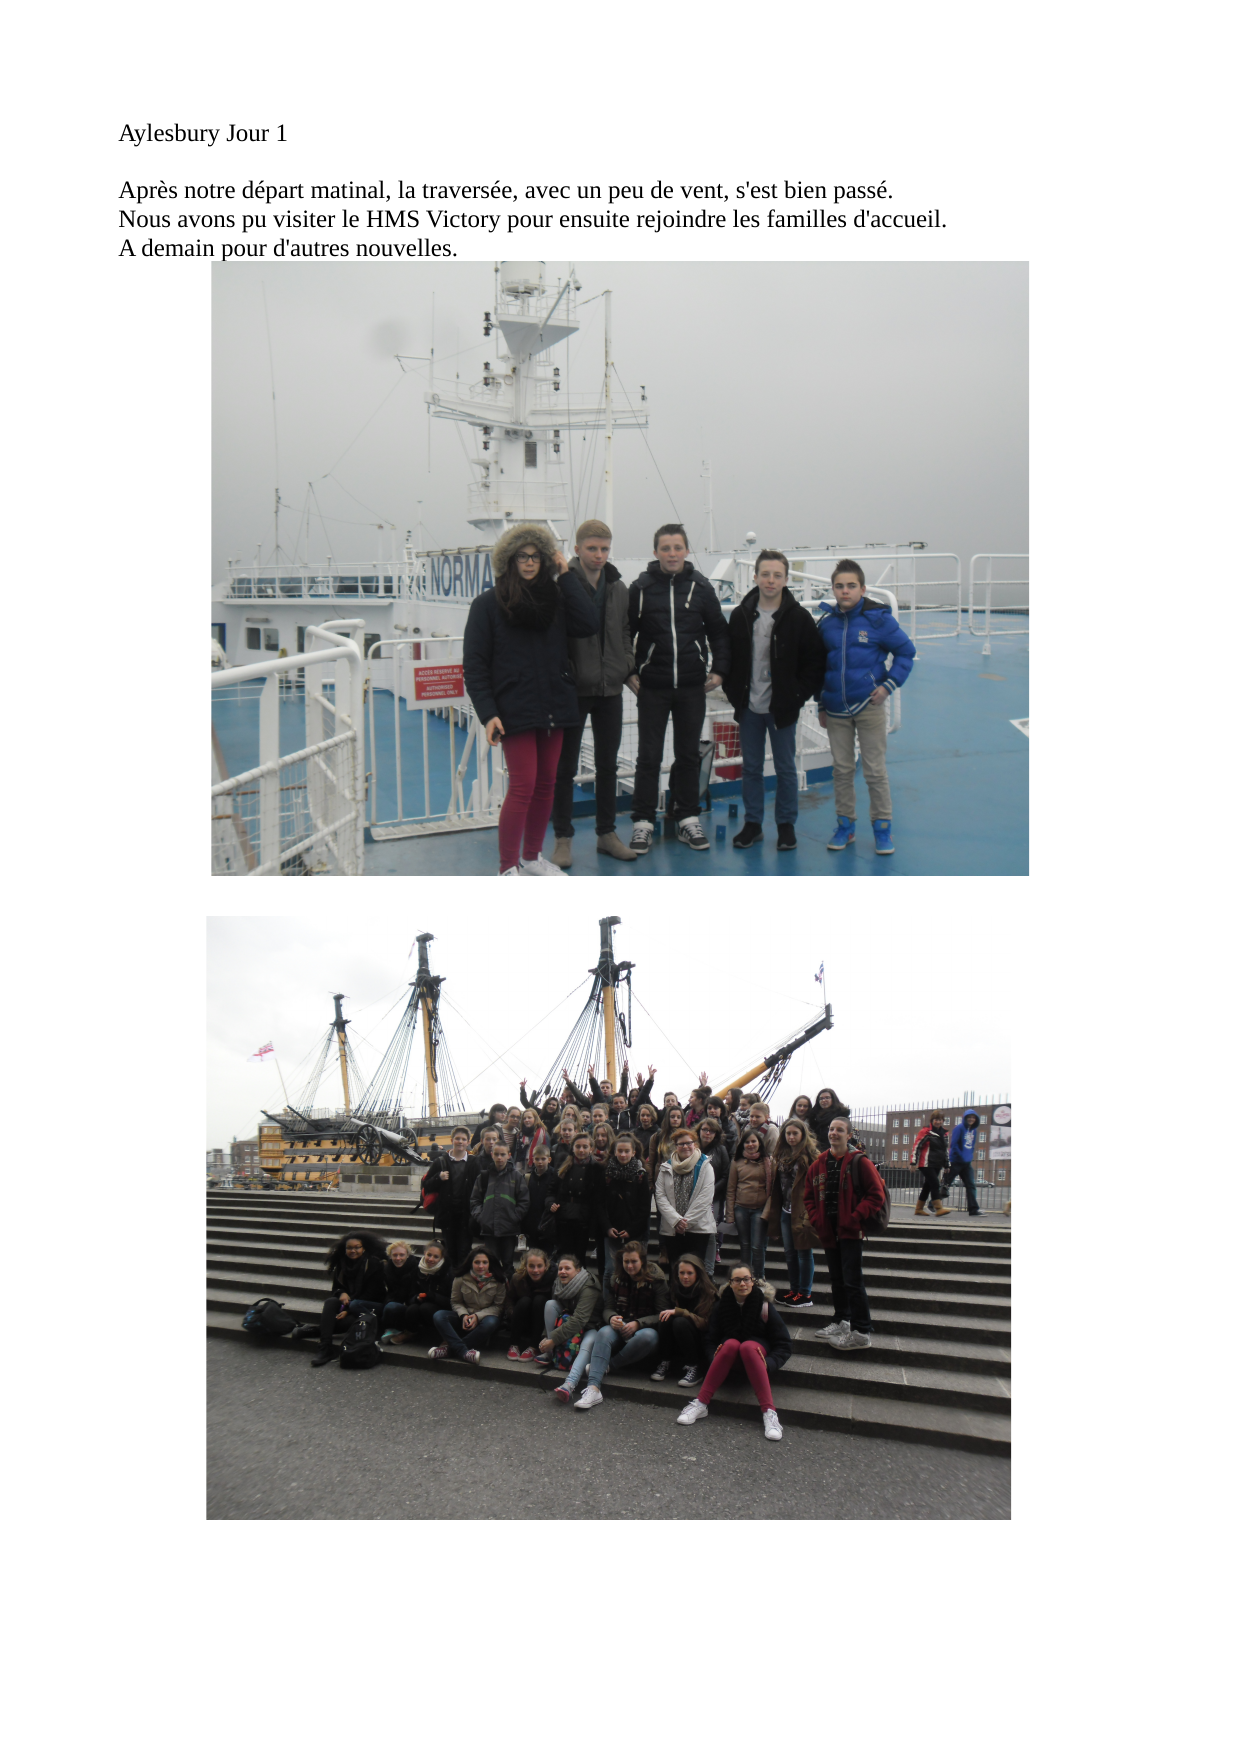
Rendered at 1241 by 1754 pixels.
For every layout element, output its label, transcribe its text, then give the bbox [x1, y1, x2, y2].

text Aylesbury Jour 1 [118, 118, 1122, 147]
picture [211, 261, 1030, 876]
text Après notre départ matinal, la traversée, avec un peu de vent, s'est bien passé. [118, 176, 1122, 204]
picture [206, 916, 1012, 1520]
text Nous avons pu visiter le HMS Victory pour ensuite rejoindre les familles d'accueil. [118, 204, 1122, 233]
text A demain pour d'autres nouvelles. [118, 233, 1122, 262]
